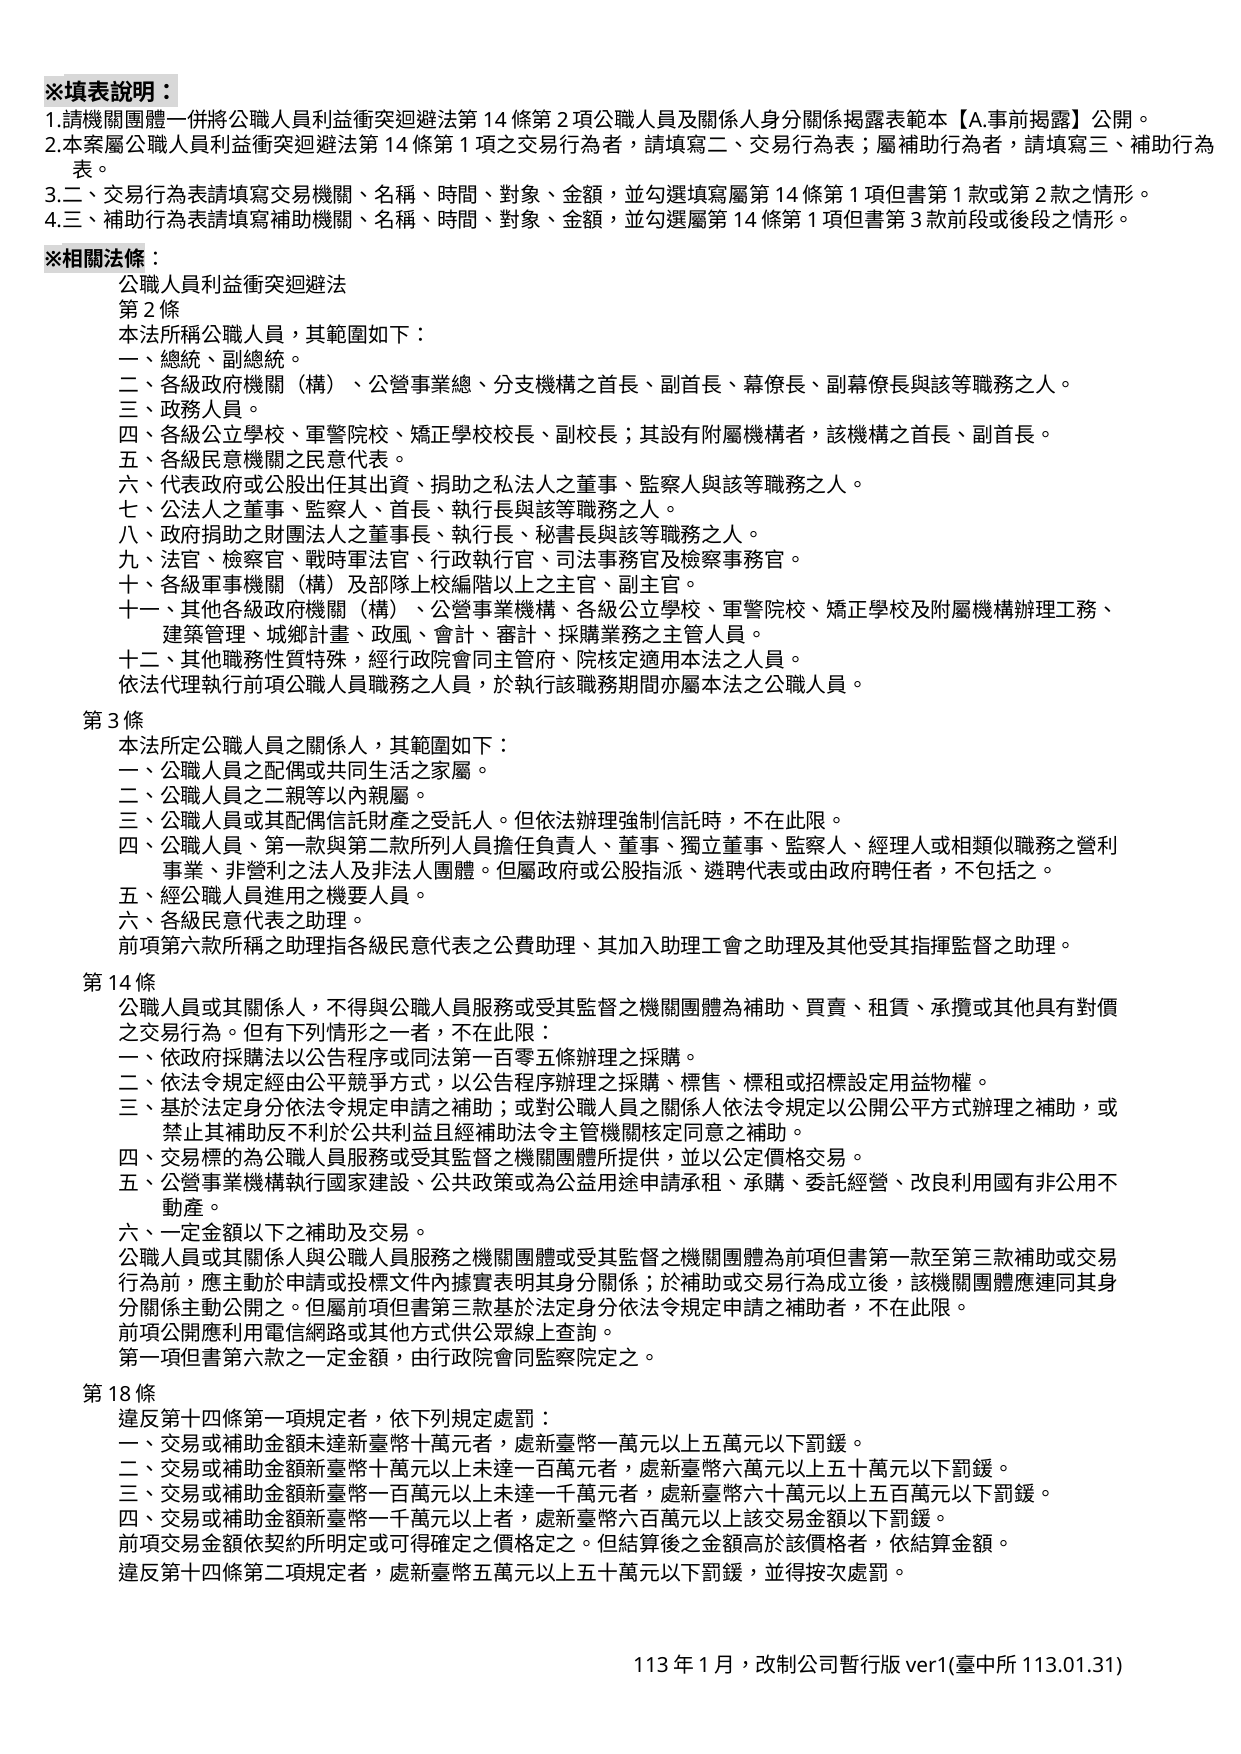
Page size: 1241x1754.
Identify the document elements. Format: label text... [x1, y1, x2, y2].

text 十二、其他職務性質特殊，經行政院會同主管府、院核定適用本法之人員。 [118, 648, 1122, 673]
text 2.本案屬公職人員利益衝突迴避法第14條第1項之交易行為者，請填寫二、交易行為表；屬補助行為者，請填寫三、補助行為表。 [44, 132, 1216, 182]
text 八、政府捐助之財團法人之董事長、執行長、秘書長與該等職務之人。 [118, 523, 1122, 548]
text 第18條 [44, 1381, 1216, 1406]
text 第一項但書第六款之一定金額，由行政院會同監察院定之。 [118, 1345, 1122, 1370]
text 七、公法人之董事、監察人、首長、執行長與該等職務之人。 [118, 498, 1122, 523]
text 違反第十四條第二項規定者，處新臺幣五萬元以上五十萬元以下罰鍰，並得按次處罰。 [118, 1556, 1122, 1587]
text 一、交易或補助金額未達新臺幣十萬元者，處新臺幣一萬元以上五萬元以下罰鍰。 [118, 1431, 1122, 1456]
text 第3條 [44, 709, 1216, 734]
text 公職人員或其關係人，不得與公職人員服務或受其監督之機關團體為補助、買賣、租賃、承攬或其他具有對價之交易行為。但有下列情形之一者，不在此限： [118, 995, 1122, 1045]
text 十、各級軍事機關（構）及部隊上校編階以上之主官、副主官。 [118, 573, 1122, 598]
text 第2條 [118, 298, 1122, 323]
text 五、公營事業機構執行國家建設、公共政策或為公益用途申請承租、承購、委託經營、改良利用國有非公用不動產。 [118, 1170, 1122, 1220]
text 前項交易金額依契約所明定或可得確定之價格定之。但結算後之金額高於該價格者，依結算金額。 [118, 1531, 1122, 1556]
text 六、代表政府或公股出任其出資、捐助之私法人之董事、監察人與該等職務之人。 [118, 473, 1122, 498]
text 五、經公職人員進用之機要人員。 [118, 884, 1122, 909]
text 六、各級民意代表之助理。 [118, 909, 1122, 934]
text 一、依政府採購法以公告程序或同法第一百零五條辦理之採購。 [118, 1045, 1122, 1070]
text 三、基於法定身分依法令規定申請之補助；或對公職人員之關係人依法令規定以公開公平方式辦理之補助，或禁止其補助反不利於公共利益且經補助法令主管機關核定同意之補助。 [118, 1095, 1122, 1145]
text 二、各級政府機關（構）、公營事業總、分支機構之首長、副首長、幕僚長、副幕僚長與該等職務之人。 [118, 373, 1122, 398]
text 十一、其他各級政府機關（構）、公營事業機構、各級公立學校、軍警院校、矯正學校及附屬機構辦理工務、建築管理、城鄉計畫、政風、會計、審計、採購業務之主管人員。 [118, 598, 1122, 648]
text 一、公職人員之配偶或共同生活之家屬。 [118, 759, 1122, 784]
text 四、各級公立學校、軍警院校、矯正學校校長、副校長；其設有附屬機構者，該機構之首長、副首長。 [118, 423, 1122, 448]
text 二、公職人員之二親等以內親屬。 [118, 784, 1122, 809]
text 4.三、補助行為表請填寫補助機關、名稱、時間、對象、金額，並勾選屬第14條第1項但書第3款前段或後段之情形。 [44, 207, 1216, 232]
text 三、交易或補助金額新臺幣一百萬元以上未達一千萬元者，處新臺幣六十萬元以上五百萬元以下罰鍰。 [118, 1481, 1122, 1506]
text 三、政務人員。 [118, 398, 1122, 423]
text 四、公職人員、第一款與第二款所列人員擔任負責人、董事、獨立董事、監察人、經理人或相類似職務之營利事業、非營利之法人及非法人團體。但屬政府或公股指派、遴聘代表或由政府聘任者，不包括之。 [118, 834, 1122, 884]
text 前項第六款所稱之助理指各級民意代表之公費助理、其加入助理工會之助理及其他受其指揮監督之助理。 [118, 934, 1122, 959]
text 前項公開應利用電信網路或其他方式供公眾線上查詢。 [118, 1320, 1122, 1345]
text 二、交易或補助金額新臺幣十萬元以上未達一百萬元者，處新臺幣六萬元以上五十萬元以下罰鍰。 [118, 1456, 1122, 1481]
text ※填表說明： [44, 74, 1216, 107]
text 3.二、交易行為表請填寫交易機關、名稱、時間、對象、金額，並勾選填寫屬第14條第1項但書第1款或第2款之情形。 [44, 182, 1216, 207]
text 違反第十四條第一項規定者，依下列規定處罰： [118, 1406, 1122, 1431]
text 六、一定金額以下之補助及交易。 [118, 1220, 1122, 1245]
text 本法所稱公職人員，其範圍如下： [118, 323, 1122, 348]
text 公職人員或其關係人與公職人員服務之機關團體或受其監督之機關團體為前項但書第一款至第三款補助或交易行為前，應主動於申請或投標文件內據實表明其身分關係；於補助或交易行為成立後，該機關團體應連同其身分關係主動公開之。但屬前項但書第三款基於法定身分依法令規定申請之補助者，不在此限。 [118, 1245, 1122, 1320]
text 三、公職人員或其配偶信託財產之受託人。但依法辦理強制信託時，不在此限。 [118, 809, 1122, 834]
text ※相關法條： [44, 243, 1216, 273]
text 二、依法令規定經由公平競爭方式，以公告程序辦理之採購、標售、標租或招標設定用益物權。 [118, 1070, 1122, 1095]
text 九、法官、檢察官、戰時軍法官、行政執行官、司法事務官及檢察事務官。 [118, 548, 1122, 573]
text 四、交易或補助金額新臺幣一千萬元以上者，處新臺幣六百萬元以上該交易金額以下罰鍰。 [118, 1506, 1122, 1531]
text 一、總統、副總統。 [118, 348, 1122, 373]
text 本法所定公職人員之關係人，其範圍如下： [118, 734, 1122, 759]
text 四、交易標的為公職人員服務或受其監督之機關團體所提供，並以公定價格交易。 [118, 1145, 1122, 1170]
text 依法代理執行前項公職人員職務之人員，於執行該職務期間亦屬本法之公職人員。 [118, 673, 1122, 698]
text 第14條 [44, 970, 1216, 995]
text 1.請機關團體一併將公職人員利益衝突迴避法第14條第2項公職人員及關係人身分關係揭露表範本【A.事前揭露】公開。 [44, 107, 1216, 132]
text 五、各級民意機關之民意代表。 [118, 448, 1122, 473]
text 公職人員利益衝突迴避法 [118, 273, 1122, 298]
